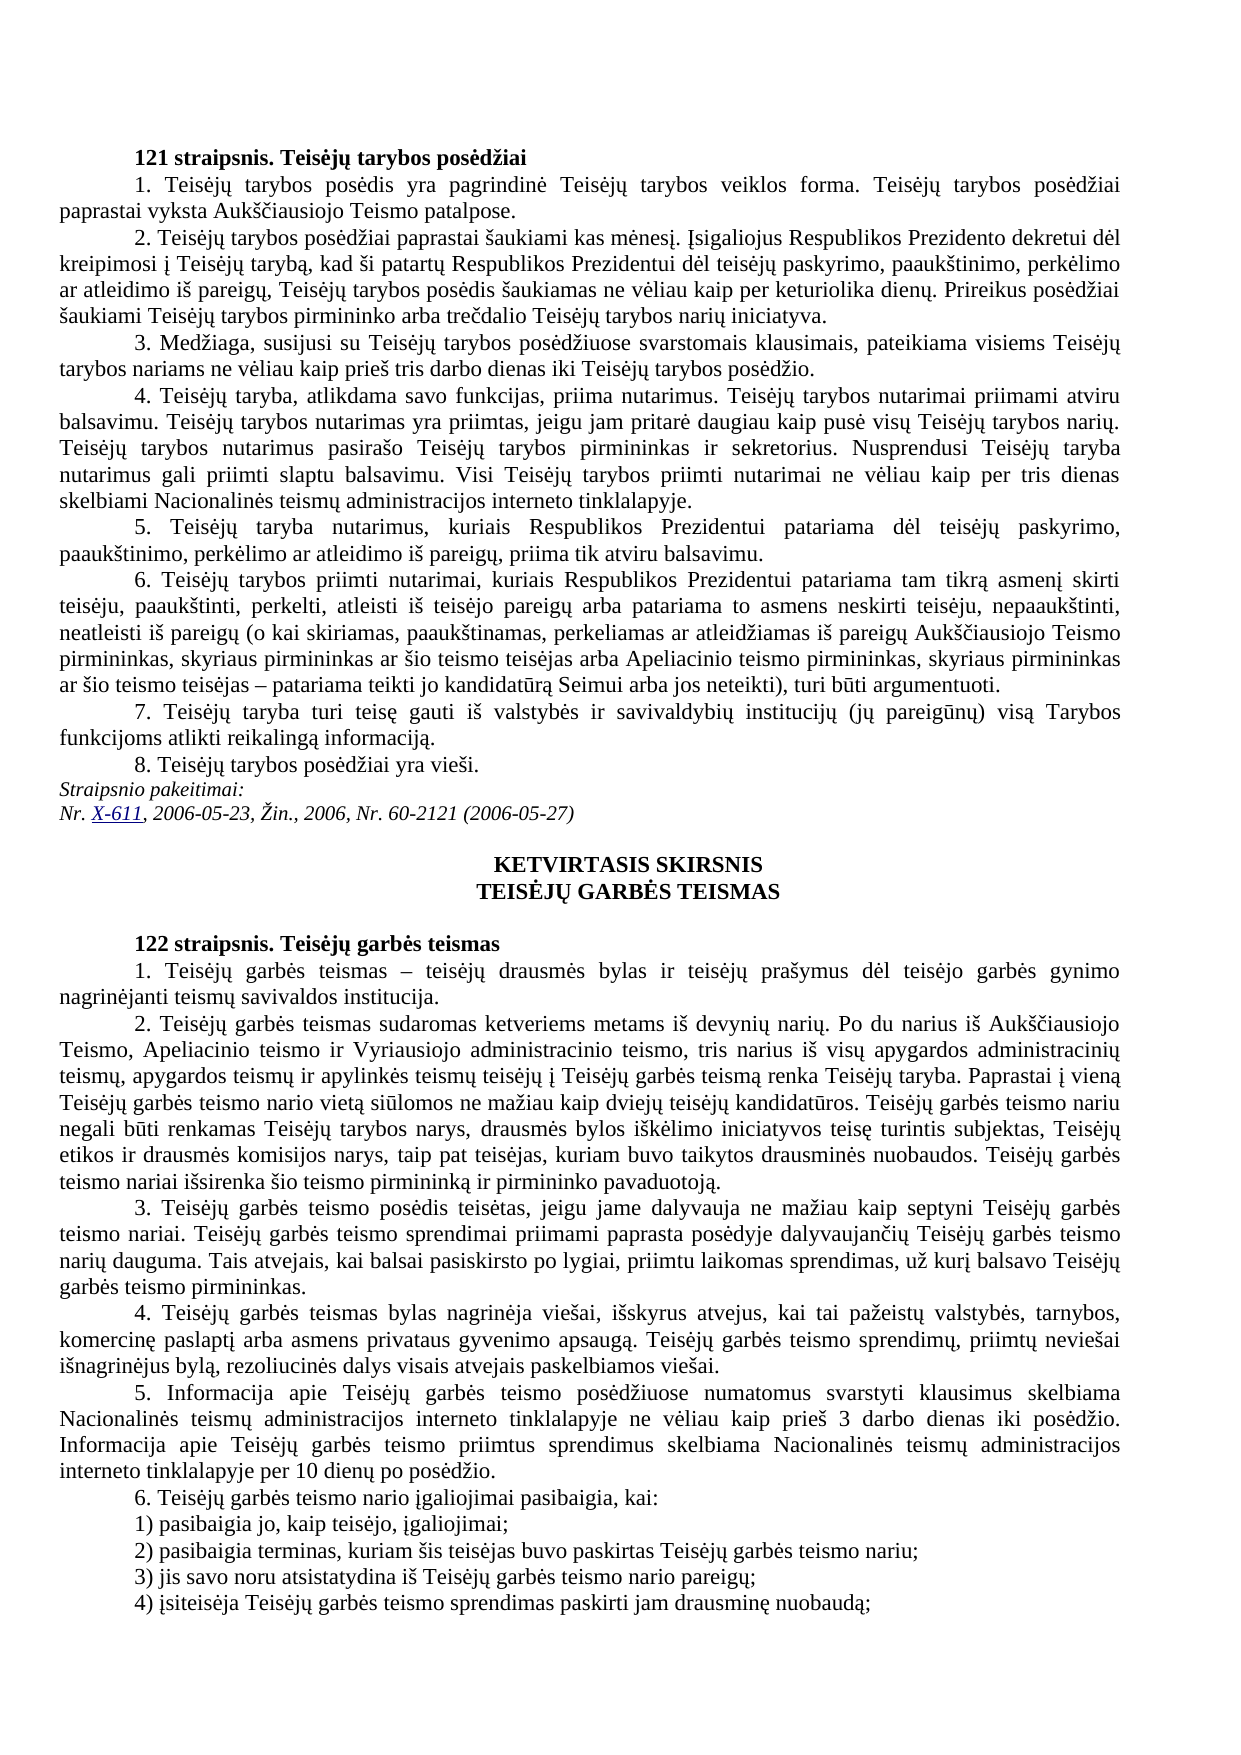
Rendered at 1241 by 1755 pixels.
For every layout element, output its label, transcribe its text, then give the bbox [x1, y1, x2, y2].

text 3. Medžiaga, susijusi su Teisėjų tarybos posėdžiuose svarstomais klausimais, pateikiama visiems Teisėjų tarybos nariams ne vėliau kaip prieš tris darbo dienas iki Teisėjų tarybos posėdžio. [59, 329, 1122, 382]
text 2) pasibaigia terminas, kuriam šis teisėjas buvo paskirtas Teisėjų garbės teismo nariu; [59, 1537, 1122, 1563]
text 4) įsiteisėja Teisėjų garbės teismo sprendimas paskirti jam drausminę nuobaudą; [59, 1589, 1122, 1616]
text 2. Teisėjų tarybos posėdžiai paprastai šaukiami kas mėnesį. Įsigaliojus Respublikos Prezidento dekretui dėl kreipimosi į Teisėjų tarybą, kad ši patartų Respublikos Prezidentui dėl teisėjų paskyrimo, paaukštinimo, perkėlimo ar atleidimo iš pareigų, Teisėjų tarybos posėdis šaukiamas ne vėliau kaip per keturiolika dienų. Prireikus posėdžiai šaukiami Teisėjų tarybos pirmininko arba trečdalio Teisėjų tarybos narių iniciatyva. [59, 223, 1122, 329]
text 3. Teisėjų garbės teismo posėdis teisėtas, jeigu jame dalyvauja ne mažiau kaip septyni Teisėjų garbės teismo nariai. Teisėjų garbės teismo sprendimai priimami paprasta posėdyje dalyvaujančių Teisėjų garbės teismo narių dauguma. Tais atvejais, kai balsai pasiskirsto po lygiai, priimtu laikomas sprendimas, už kurį balsavo Teisėjų garbės teismo pirmininkas. [59, 1194, 1122, 1299]
text 1. Teisėjų garbės teismas – teisėjų drausmės bylas ir teisėjų prašymus dėl teisėjo garbės gynimo nagrinėjanti teismų savivaldos institucija. [59, 957, 1122, 1009]
text 4. Teisėjų taryba, atlikdama savo funkcijas, priima nutarimus. Teisėjų tarybos nutarimai priimami atviru balsavimu. Teisėjų tarybos nutarimas yra priimtas, jeigu jam pritarė daugiau kaip pusė visų Teisėjų tarybos narių. Teisėjų tarybos nutarimus pasirašo Teisėjų tarybos pirmininkas ir sekretorius. Nusprendusi Teisėjų taryba nutarimus gali priimti slaptu balsavimu. Visi Teisėjų tarybos priimti nutarimai ne vėliau kaip per tris dienas skelbiami Nacionalinės teismų administracijos interneto tinklalapyje. [59, 382, 1122, 513]
text 121 straipsnis. Teisėjų tarybos posėdžiai [59, 144, 1122, 171]
text 1) pasibaigia jo, kaip teisėjo, įgaliojimai; [59, 1510, 1122, 1537]
text KETVIRTASIS SKIRSNIS [59, 851, 1122, 878]
text 6. Teisėjų tarybos priimti nutarimai, kuriais Respublikos Prezidentui patariama tam tikrą asmenį skirti teisėju, paaukštinti, perkelti, atleisti iš teisėjo pareigų arba patariama to asmens neskirti teisėju, nepaaukštinti, neatleisti iš pareigų (o kai skiriamas, paaukštinamas, perkeliamas ar atleidžiamas iš pareigų Aukščiausiojo Teismo pirmininkas, skyriaus pirmininkas ar šio teismo teisėjas arba Apeliacinio teismo pirmininkas, skyriaus pirmininkas ar šio teismo teisėjas – patariama teikti jo kandidatūrą Seimui arba jos neteikti), turi būti argumentuoti. [59, 566, 1122, 698]
text TEISĖJŲ GARBĖS TEISMAS [59, 878, 1122, 904]
text 2. Teisėjų garbės teismas sudaromas ketveriems metams iš devynių narių. Po du narius iš Aukščiausiojo Teismo, Apeliacinio teismo ir Vyriausiojo administracinio teismo, tris narius iš visų apygardos administracinių teismų, apygardos teismų ir apylinkės teismų teisėjų į Teisėjų garbės teismą renka Teisėjų taryba. Paprastai į vieną Teisėjų garbės teismo nario vietą siūlomos ne mažiau kaip dviejų teisėjų kandidatūros. Teisėjų garbės teismo nariu negali būti renkamas Teisėjų tarybos narys, drausmės bylos iškėlimo iniciatyvos teisę turintis subjektas, Teisėjų etikos ir drausmės komisijos narys, taip pat teisėjas, kuriam buvo taikytos drausminės nuobaudos. Teisėjų garbės teismo nariai išsirenka šio teismo pirmininką ir pirmininko pavaduotoją. [59, 1009, 1122, 1194]
text 4. Teisėjų garbės teismas bylas nagrinėja viešai, išskyrus atvejus, kai tai pažeistų valstybės, tarnybos, komercinę paslaptį arba asmens privataus gyvenimo apsaugą. Teisėjų garbės teismo sprendimų, priimtų neviešai išnagrinėjus bylą, rezoliucinės dalys visais atvejais paskelbiamos viešai. [59, 1299, 1122, 1378]
text 1. Teisėjų tarybos posėdis yra pagrindinė Teisėjų tarybos veiklos forma. Teisėjų tarybos posėdžiai paprastai vyksta Aukščiausiojo Teismo patalpose. [59, 171, 1122, 223]
text Nr. X-611, 2006-05-23, Žin., 2006, Nr. 60-2121 (2006-05-27) [59, 801, 1122, 825]
text 5. Teisėjų taryba nutarimus, kuriais Respublikos Prezidentui patariama dėl teisėjų paskyrimo, paaukštinimo, perkėlimo ar atleidimo iš pareigų, priima tik atviru balsavimu. [59, 513, 1122, 566]
text 5. Informacija apie Teisėjų garbės teismo posėdžiuose numatomus svarstyti klausimus skelbiama Nacionalinės teismų administracijos interneto tinklalapyje ne vėliau kaip prieš 3 darbo dienas iki posėdžio. Informacija apie Teisėjų garbės teismo priimtus sprendimus skelbiama Nacionalinės teismų administracijos interneto tinklalapyje per 10 dienų po posėdžio. [59, 1378, 1122, 1484]
text 7. Teisėjų taryba turi teisę gauti iš valstybės ir savivaldybių institucijų (jų pareigūnų) visą Tarybos funkcijoms atlikti reikalingą informaciją. [59, 698, 1122, 751]
text 122 straipsnis. Teisėjų garbės teismas [59, 931, 1122, 957]
text Straipsnio pakeitimai: [59, 777, 1122, 801]
text 8. Teisėjų tarybos posėdžiai yra vieši. [59, 751, 1122, 777]
text 6. Teisėjų garbės teismo nario įgaliojimai pasibaigia, kai: [59, 1484, 1122, 1510]
text 3) jis savo noru atsistatydina iš Teisėjų garbės teismo nario pareigų; [59, 1563, 1122, 1589]
